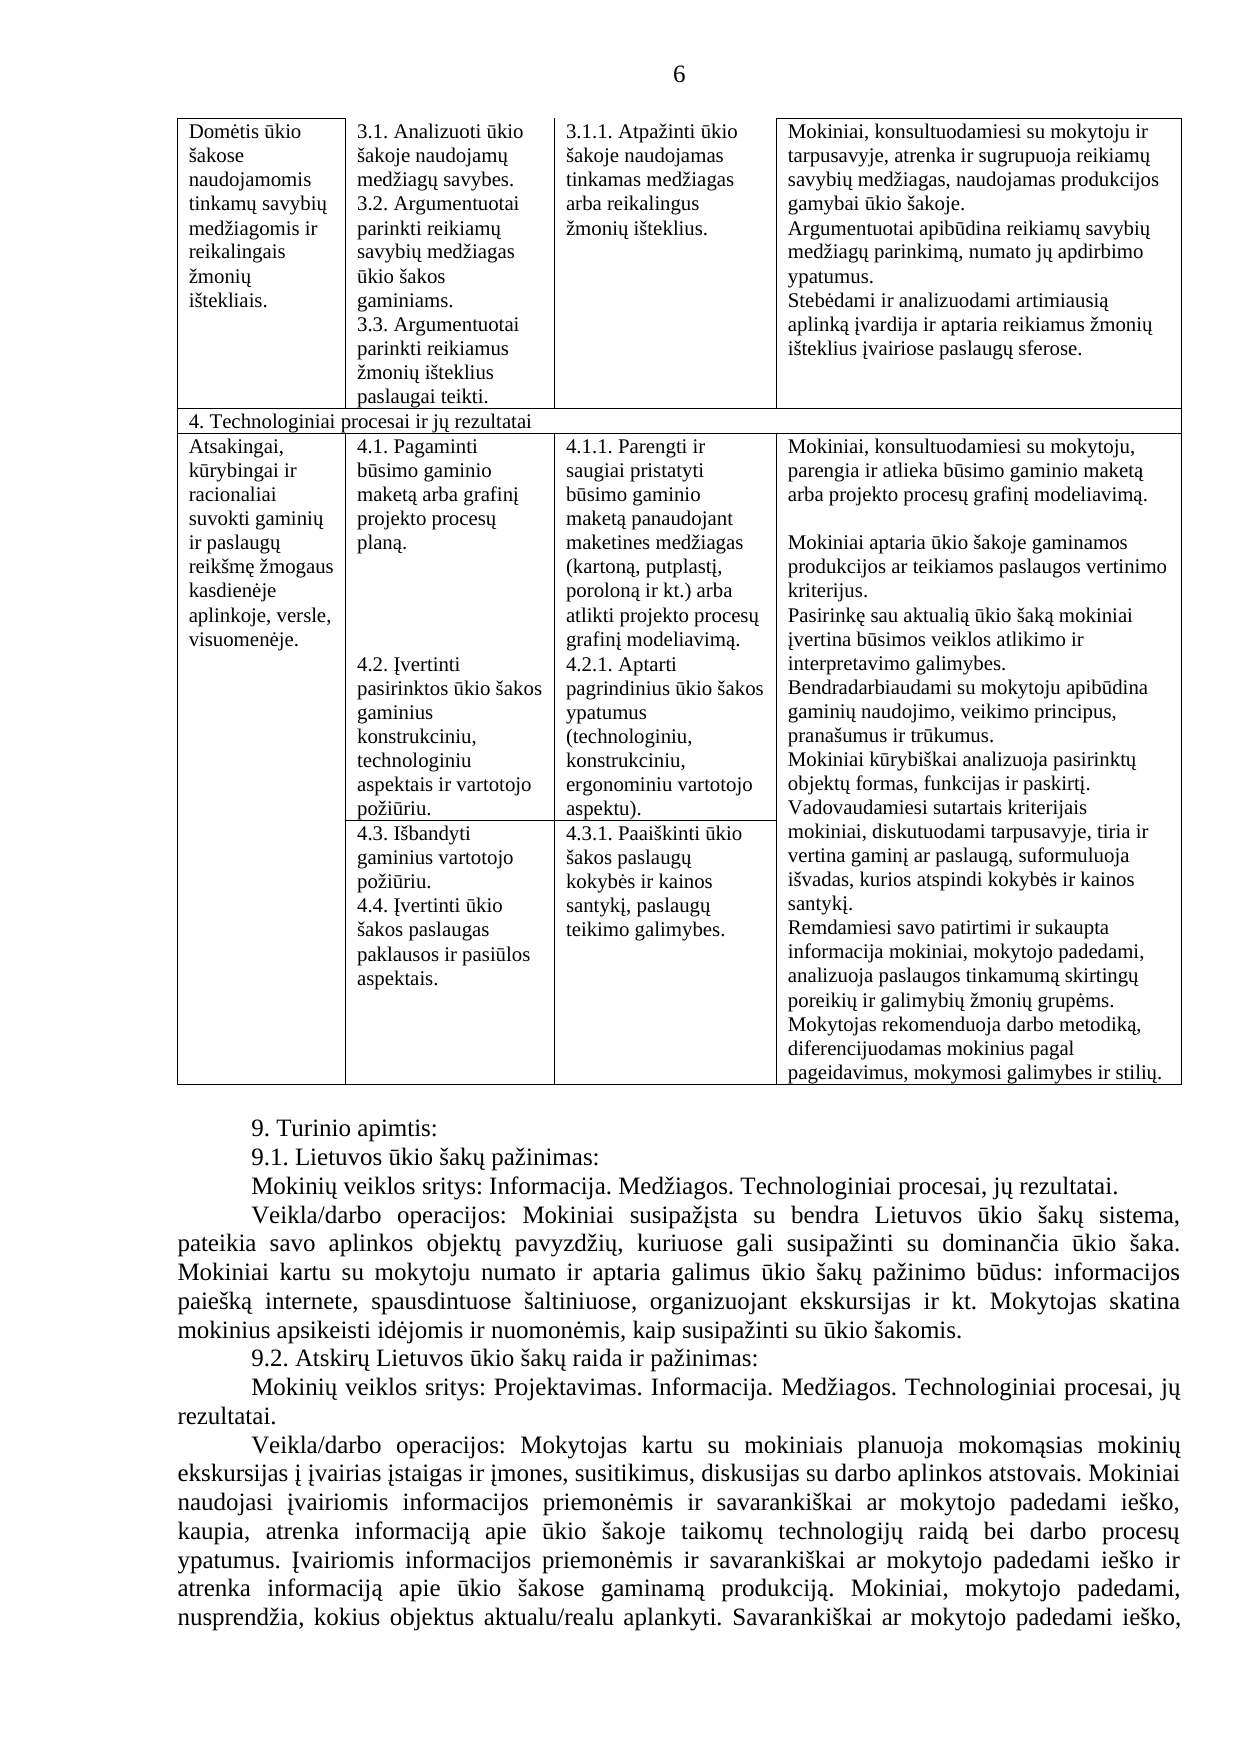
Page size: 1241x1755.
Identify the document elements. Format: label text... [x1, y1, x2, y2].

table_cell 4.1. Pagaminti būsimo gaminio maketą arba grafinį projekto procesų planą. [346, 434, 554, 651]
text Veikla/darbo operacijos: Mokiniai susipažįsta su bendra Lietuvos ūkio šakų sistema, pateikia savo aplinkos objektų pavyzdžių, kuriuose gali susipažinti su dominančia ūkio šaka. Mokiniai kartu su mokytoju numato ir aptaria galimus ūkio šakų pažinimo būdus: informacijos paiešką internete, spausdintuose šaltiniuose, organizuojant ekskursijas ir kt. Mokytojas skatina mokinius apsikeisti idėjomis ir nuomonėmis, kaip susipažinti su ūkio šakomis. [177, 1200, 1181, 1343]
table_cell 4.3. Išbandyti gaminius vartotojo požiūriu. 4.4. Įvertinti ūkio šakos paslaugas paklausos ir pasiūlos aspektais. [346, 821, 554, 1084]
table_cell 4.2. Įvertinti pasirinktos ūkio šakos gaminius konstrukciniu, technologiniu aspektais ir vartotojo požiūriu. [346, 651, 554, 820]
table_cell 4.3.1. Paaiškinti ūkio šakos paslaugų kokybės ir kainos santykį, paslaugų teikimo galimybes. [555, 821, 776, 1084]
table_cell 3.1.1. Atpažinti ūkio šakoje naudojamas tinkamas medžiagas arba reikalingus žmonių išteklius. [555, 118, 776, 408]
table_cell 3.1. Analizuoti ūkio šakoje naudojamų medžiagų savybes. 3.2. Argumentuotai parinkti reikiamų savybių medžiagas ūkio šakos gaminiams. 3.3. Argumentuotai parinkti reikiamus žmonių išteklius paslaugai teikti. [346, 118, 554, 408]
text 9.1. Lietuvos ūkio šakų pažinimas: [177, 1142, 1181, 1171]
table_cell Mokiniai, konsultuodamiesi su mokytoju ir tarpusavyje, atrenka ir sugrupuoja reikiamų savybių medžiagas, naudojamas produkcijos gamybai ūkio šakoje. Argumentuotai apibūdina reikiamų savybių medžiagų parinkimą, numato jų apdirbimo ypatumus. Stebėdami ir analizuodami artimiausią aplinką įvardija ir aptaria reikiamus žmonių išteklius įvairiose paslaugų sferose. [777, 119, 1181, 408]
table_cell Domėtis ūkio šakose naudojamomis tinkamų savybių medžiagomis ir reikalingais žmonių ištekliais. [178, 119, 345, 408]
text 9.2. Atskirų Lietuvos ūkio šakų raida ir pažinimas: [177, 1343, 1181, 1372]
table_cell 4.2.1. Aptarti pagrindinius ūkio šakos ypatumus (technologiniu, konstrukciniu, ergonominiu vartotojo aspektu). [555, 651, 776, 820]
text Veikla/darbo operacijos: Mokytojas kartu su mokiniais planuoja mokomąsias mokinių ekskursijas į įvairias įstaigas ir įmones, susitikimus, diskusijas su darbo aplinkos atstovais. Mokiniai naudojasi įvairiomis informacijos priemonėmis ir savarankiškai ar mokytojo padedami ieško, kaupia, atrenka informaciją apie ūkio šakoje taikomų technologijų raidą bei darbo procesų ypatumus. Įvairiomis informacijos priemonėmis ir savarankiškai ar mokytojo padedami ieško ir atrenka informaciją apie ūkio šakose gaminamą produkciją. Mokiniai, mokytojo padedami, nusprendžia, kokius objektus aktualu/realu aplankyti. Savarankiškai ar mokytojo padedami ieško, [177, 1430, 1181, 1631]
table_cell [776, 409, 1181, 433]
table_cell 4.1.1. Parengti ir saugiai pristatyti būsimo gaminio maketą panaudojant maketines medžiagas (kartoną, putplastį, poroloną ir kt.) arba atlikti projekto procesų grafinį modeliavimą. [555, 434, 776, 651]
table_cell 4. Technologiniai procesai ir jų rezultatai [178, 409, 776, 433]
table_cell Atsakingai, kūrybingai ir racionaliai suvokti gaminių ir paslaugų reikšmę žmogaus kasdienėje aplinkoje, versle, visuomenėje. [178, 434, 345, 1084]
text Mokinių veiklos sritys: Informacija. Medžiagos. Technologiniai procesai, jų rezultatai. [177, 1171, 1181, 1200]
text Mokinių veiklos sritys: Projektavimas. Informacija. Medžiagos. Technologiniai procesai, jų rezultatai. [177, 1372, 1181, 1430]
table_cell Mokiniai, konsultuodamiesi su mokytoju, parengia ir atlieka būsimo gaminio maketą arba projekto procesų grafinį modeliavimą. Mokiniai aptaria ūkio šakoje gaminamos produkcijos ar teikiamos paslaugos vertinimo kriterijus. Pasirinkę sau aktualią ūkio šaką mokiniai įvertina būsimos veiklos atlikimo ir interpretavimo galimybes. Bendradarbiaudami su mokytoju apibūdina gaminių naudojimo, veikimo principus, pranašumus ir trūkumus. Mokiniai kūrybiškai analizuoja pasirinktų objektų formas, funkcijas ir paskirtį. Vadovaudamiesi sutartais kriterijais mokiniai, diskutuodami tarpusavyje, tiria ir vertina gaminį ar paslaugą, suformuluoja išvadas, kurios atspindi kokybės ir kainos santykį. Remdamiesi savo patirtimi ir sukaupta informacija mokiniai, mokytojo padedami, analizuoja paslaugos tinkamumą skirtingų poreikių ir galimybių žmonių grupėms. Mokytojas rekomenduoja darbo metodiką, diferencijuodamas mokinius pagal pageidavimus, mokymosi galimybes ir stilių. [777, 434, 1181, 1084]
text 9. Turinio apimtis: [177, 1113, 1181, 1142]
